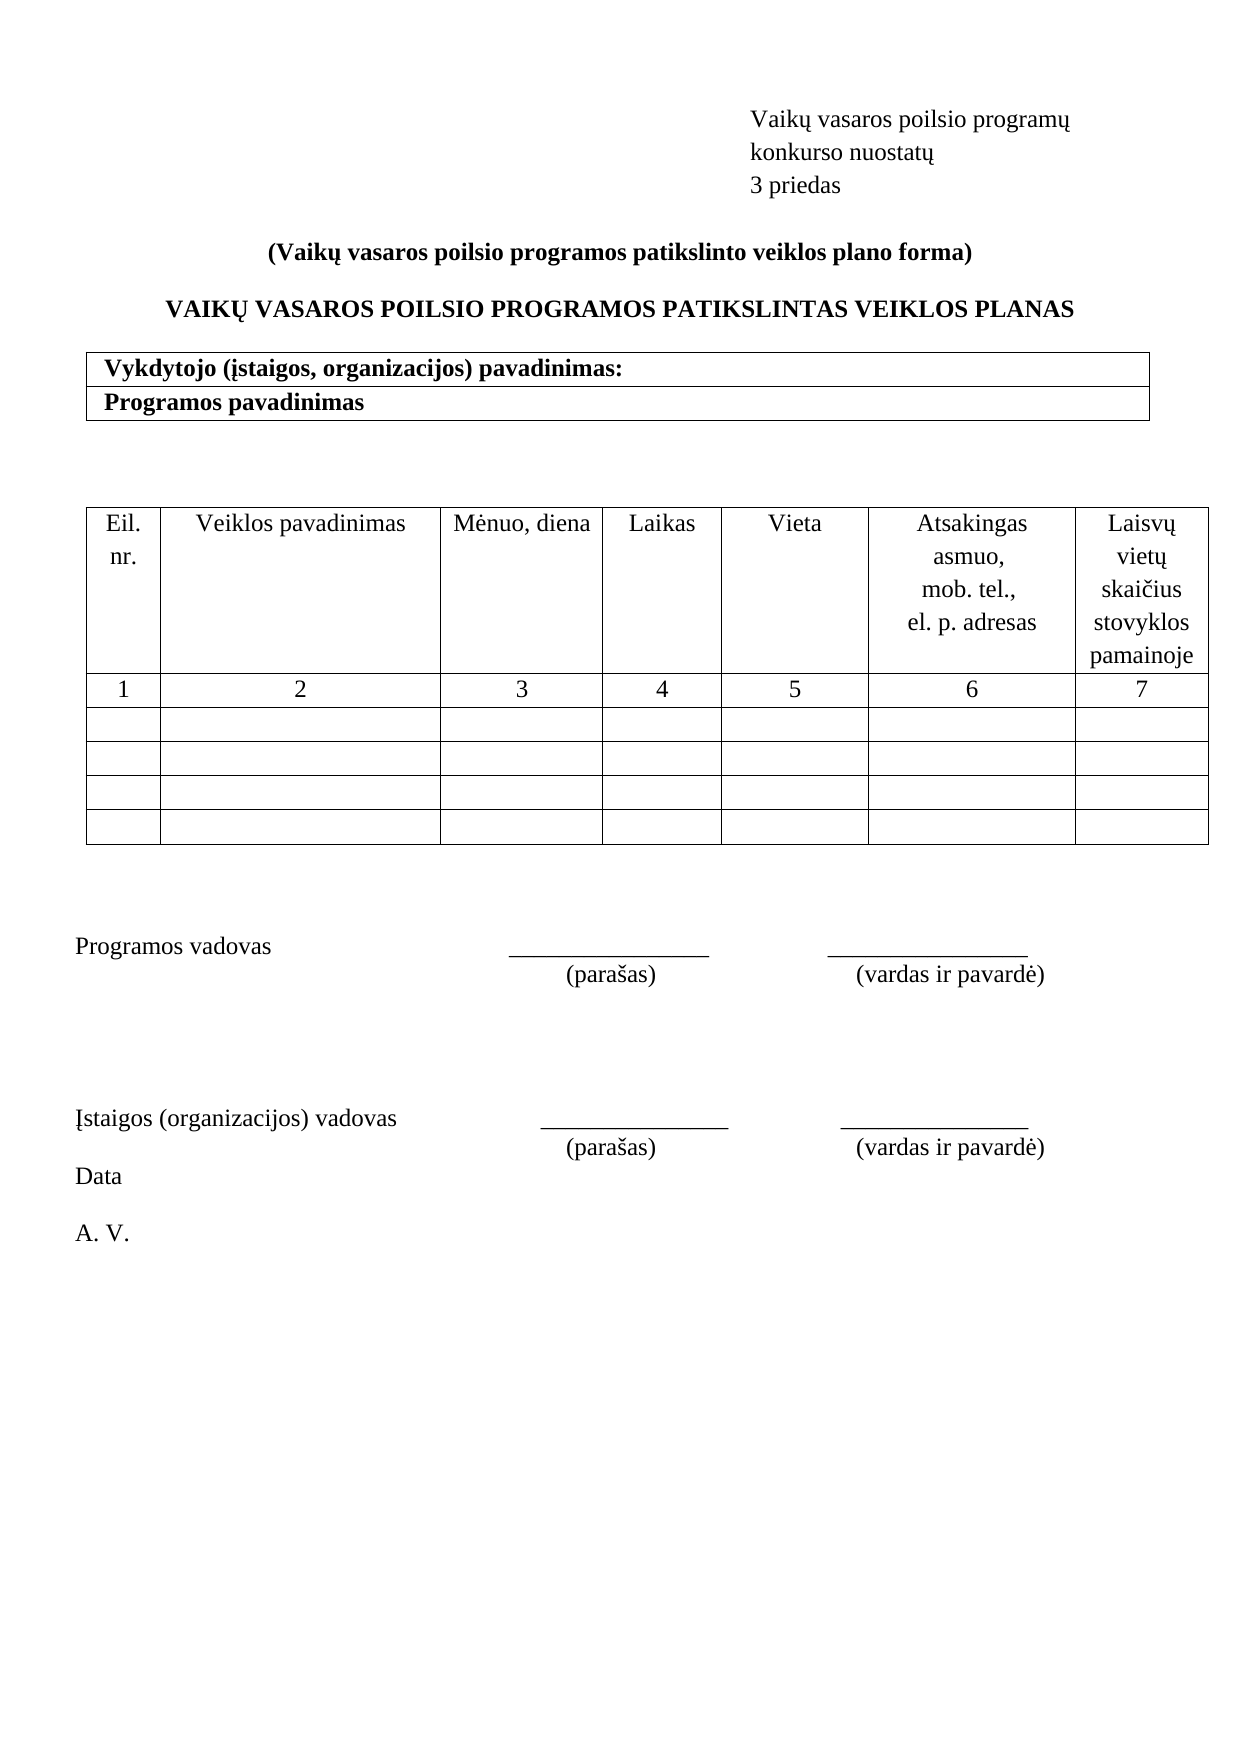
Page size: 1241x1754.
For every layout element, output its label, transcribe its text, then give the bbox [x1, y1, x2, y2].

table_cell [603, 776, 721, 809]
table_cell [441, 776, 602, 809]
text Data [75, 1161, 1165, 1189]
table_cell [603, 810, 721, 843]
table_cell [441, 742, 602, 775]
text 3 priedas [750, 171, 1165, 199]
text Programos vadovas ________________ ________________ [75, 931, 1165, 959]
table_cell Programos pavadinimas [87, 387, 1149, 420]
table_cell [1076, 708, 1208, 741]
table_header Laikas [603, 508, 721, 673]
table_cell [87, 776, 160, 809]
table_cell [603, 742, 721, 775]
table_cell [1076, 742, 1208, 775]
text A. V. [75, 1218, 1165, 1247]
table_cell [1076, 776, 1208, 809]
table_cell [441, 810, 602, 843]
text Vaikų vasaros poilsio programų [750, 104, 1165, 133]
table_cell [869, 742, 1075, 775]
table_cell [869, 708, 1075, 741]
table_cell [869, 776, 1075, 809]
text Įstaigos (organizacijos) vadovas _______________ _______________ [75, 1103, 1165, 1132]
table_cell [722, 708, 868, 741]
table_header Eil. nr. [87, 508, 160, 673]
text VAIKŲ VASAROS POILSIO PROGRAMOS PATIKSLINTAS VEIKLOS PLANAS [75, 294, 1165, 323]
table_cell [87, 810, 160, 843]
table_cell [441, 708, 602, 741]
table_cell 4 [603, 674, 721, 707]
text (parašas) (vardas ir pavardė) [75, 1132, 1165, 1161]
table_cell [87, 708, 160, 741]
table_cell 1 [87, 674, 160, 707]
table_cell [722, 742, 868, 775]
table_cell 5 [722, 674, 868, 707]
table_cell [1076, 810, 1208, 843]
table_cell [161, 708, 440, 741]
table_cell [161, 742, 440, 775]
table_cell 3 [441, 674, 602, 707]
table_header Veiklos pavadinimas [161, 508, 440, 673]
table_cell [161, 810, 440, 843]
table_cell [722, 810, 868, 843]
table_cell 7 [1076, 674, 1208, 707]
table_cell [722, 776, 868, 809]
table_header Laisvų vietų skaičius stovyklos pamainoje [1076, 508, 1208, 673]
table_cell 2 [161, 674, 440, 707]
table_header Atsakingas asmuo, mob. tel., el. p. adresas [869, 508, 1075, 673]
table_cell [161, 776, 440, 809]
table_header Vieta [722, 508, 868, 673]
text konkurso nuostatų [750, 137, 1165, 166]
table_cell [87, 742, 160, 775]
table_cell [869, 810, 1075, 843]
table_cell [603, 708, 721, 741]
text (parašas) (vardas ir pavardė) [75, 959, 1165, 988]
table_header Vykdytojo (įstaigos, organizacijos) pavadinimas: [87, 353, 1149, 386]
table_header Mėnuo, diena [441, 508, 602, 673]
text (Vaikų vasaros poilsio programos patikslinto veiklos plano forma) [75, 237, 1165, 265]
table_cell 6 [869, 674, 1075, 707]
